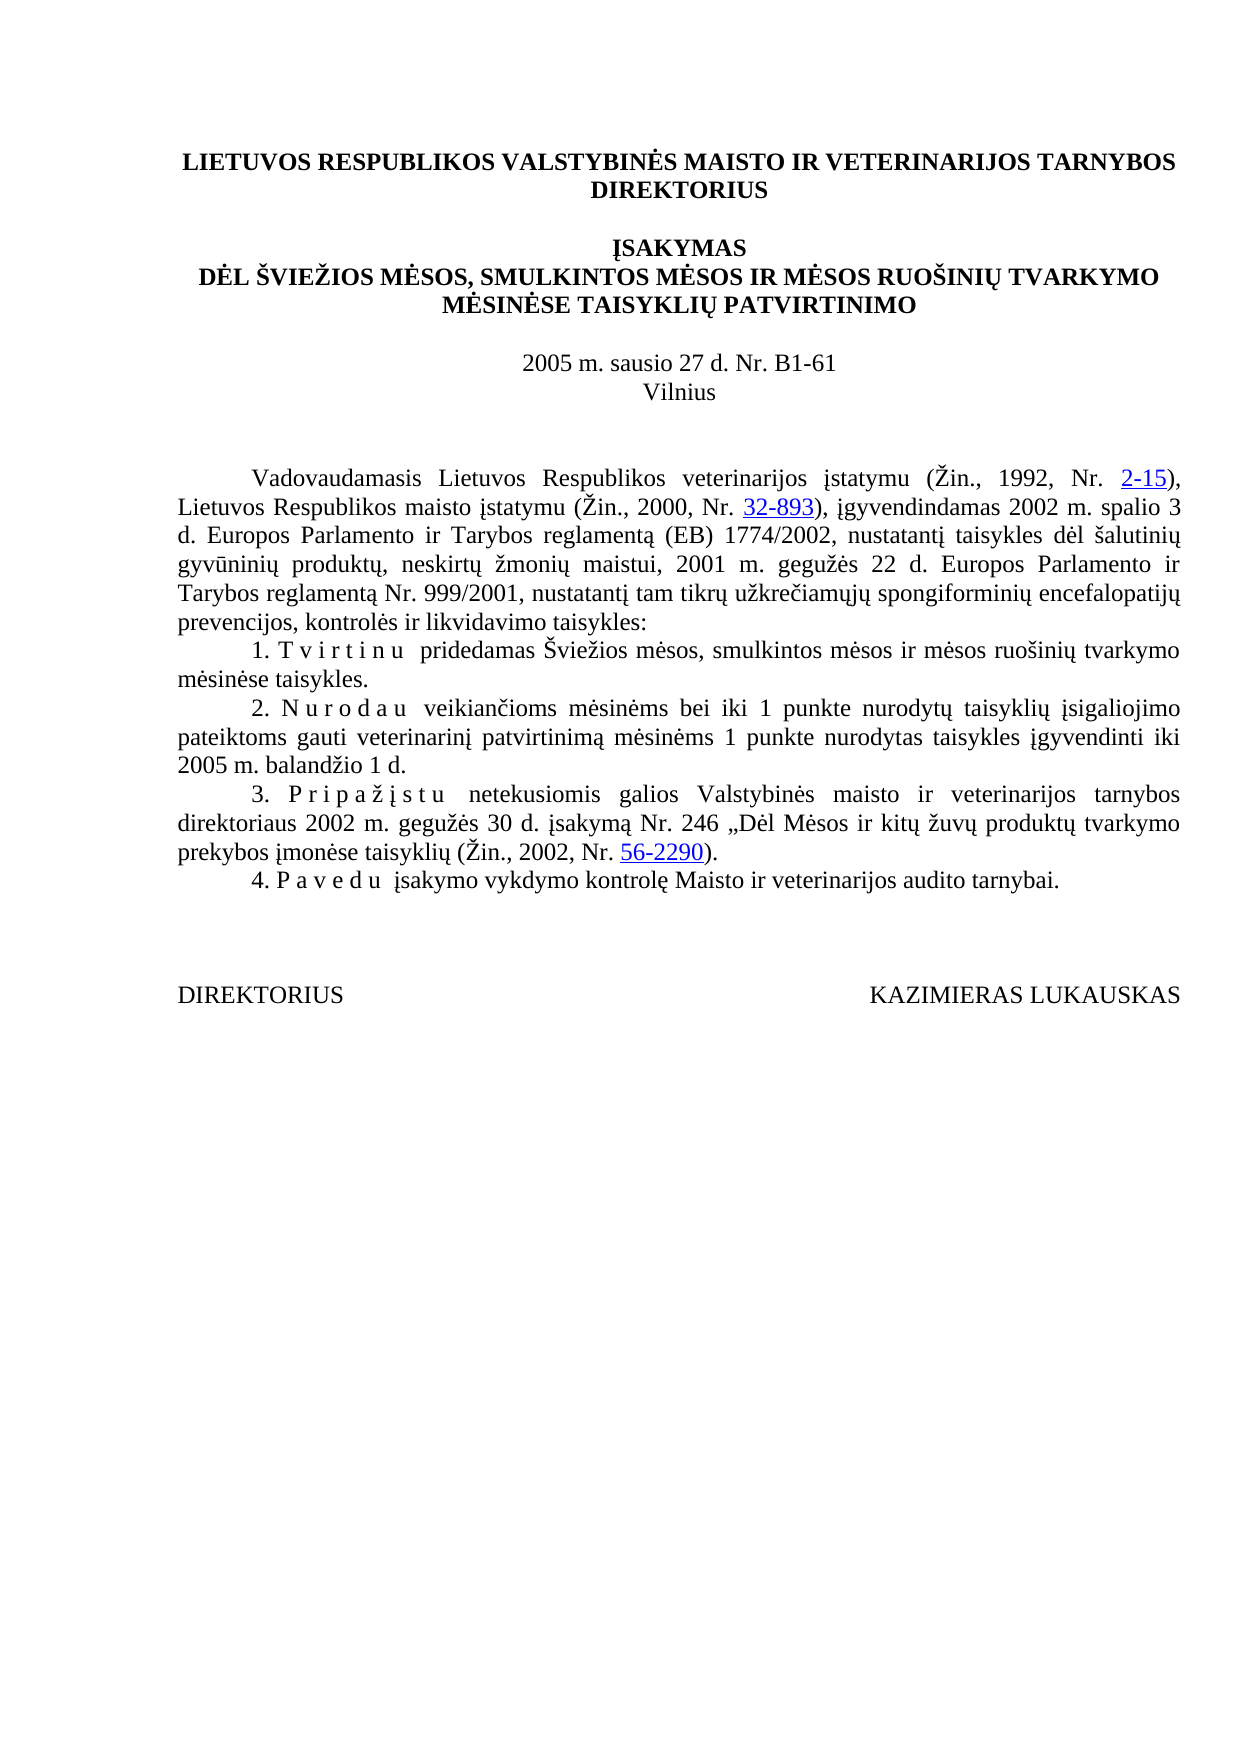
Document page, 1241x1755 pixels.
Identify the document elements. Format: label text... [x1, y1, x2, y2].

text 3. Pripažįstu netekusiomis galios Valstybinės maisto ir veterinarijos tarnybos direktoriaus 2002 m. gegužės 30 d. įsakymą Nr. 246 „Dėl Mėsos ir kitų žuvų produktų tvarkymo prekybos įmonėse taisyklių (Žin., 2002, Nr. 56-2290). [177, 779, 1181, 866]
text Vadovaudamasis Lietuvos Respublikos veterinarijos įstatymu (Žin., 1992, Nr. 2-15), Lietuvos Respublikos maisto įstatymu (Žin., 2000, Nr. 32-893), įgyvendindamas 2002 m. spalio 3 d. Europos Parlamento ir Tarybos reglamentą (EB) 1774/2002, nustatantį taisykles dėl šalutinių gyvūninių produktų, neskirtų žmonių maistui, 2001 m. gegužės 22 d. Europos Parlamento ir Tarybos reglamentą Nr. 999/2001, nustatantį tam tikrų užkrečiamųjų spongiforminių encefalopatijų prevencijos, kontrolės ir likvidavimo taisykles: [177, 463, 1181, 636]
text LIETUVOS RESPUBLIKOS VALSTYBINĖS MAISTO IR VETERINARIJOS TARNYBOS DIREKTORIUS [177, 147, 1181, 204]
text Vilnius [177, 377, 1181, 406]
text 4. Pavedu įsakymo vykdymo kontrolę Maisto ir veterinarijos audito tarnybai. [177, 866, 1181, 894]
text 1. Tvirtinu pridedamas Šviežios mėsos, smulkintos mėsos ir mėsos ruošinių tvarkymo mėsinėse taisykles. [177, 636, 1181, 693]
text 2. Nurodau veikiančioms mėsinėms bei iki 1 punkte nurodytų taisyklių įsigaliojimo pateiktoms gauti veterinarinį patvirtinimą mėsinėms 1 punkte nurodytas taisykles įgyvendinti iki 2005 m. balandžio 1 d. [177, 693, 1181, 779]
text DIREKTORIUS KAZIMIERAS LUKAUSKAS [177, 981, 1181, 1009]
text DĖL ŠVIEŽIOS MĖSOS, SMULKINTOS MĖSOS IR MĖSOS RUOŠINIŲ TVARKYMO MĖSINĖSE TAISYKLIŲ PATVIRTINIMO [177, 262, 1181, 319]
text ĮSAKYMAS [177, 233, 1181, 262]
text 2005 m. sausio 27 d. Nr. B1-61 [177, 348, 1181, 377]
